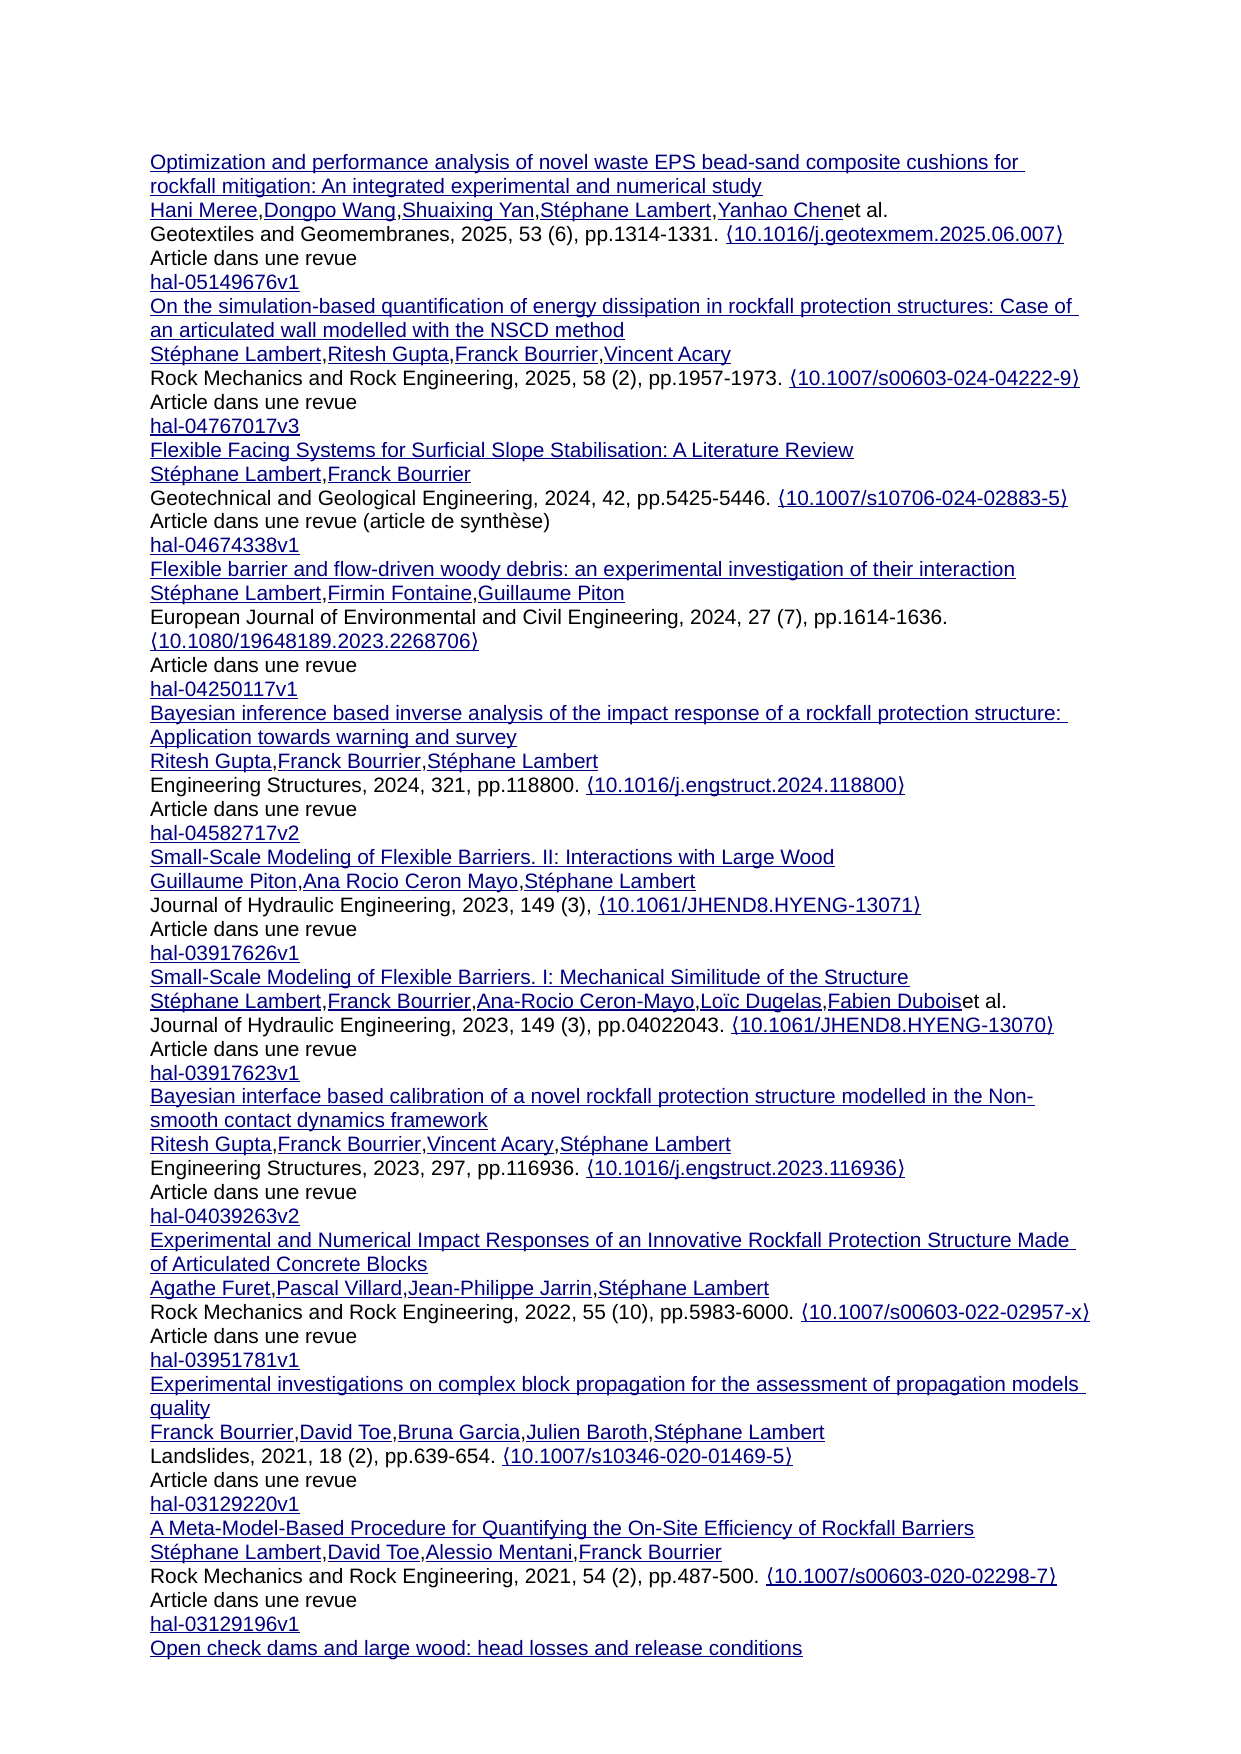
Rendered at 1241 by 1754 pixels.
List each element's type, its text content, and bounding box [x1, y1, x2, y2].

table_cell Experimental investigations on complex block propagation for the assessment of propagation models quality Franck Bourrier,David Toe,Bruna Garcia,Julien Baroth,Stéphane Lambert Landslides, 2021, 18 (2), pp.639-654. ⟨10.1007/s10346-020-01469-5⟩ Article dans une revue hal-03129220v1 [150, 1372, 1090, 1516]
table_cell On the simulation-based quantification of energy dissipation in rockfall protection structures: Case of an articulated wall modelled with the NSCD method Stéphane Lambert,Ritesh Gupta,Franck Bourrier,Vincent Acary Rock Mechanics and Rock Engineering, 2025, 58 (2), pp.1957-1973. ⟨10.1007/s00603-024-04222-9⟩ Article dans une revue hal-04767017v3 [150, 294, 1090, 437]
table_cell Small-Scale Modeling of Flexible Barriers. I: Mechanical Similitude of the Structure Stéphane Lambert,Franck Bourrier,Ana-Rocio Ceron-Mayo,Loïc Dugelas,Fabien Duboiset al. Journal of Hydraulic Engineering, 2023, 149 (3), pp.04022043. ⟨10.1061/JHEND8.HYENG-13070⟩ Article dans une revue hal-03917623v1 [150, 965, 1090, 1084]
table_cell A Meta-Model-Based Procedure for Quantifying the On-Site Efficiency of Rockfall Barriers Stéphane Lambert,David Toe,Alessio Mentani,Franck Bourrier Rock Mechanics and Rock Engineering, 2021, 54 (2), pp.487-500. ⟨10.1007/s00603-020-02298-7⟩ Article dans une revue hal-03129196v1 [150, 1516, 1090, 1635]
table_cell Small-Scale Modeling of Flexible Barriers. II: Interactions with Large Wood Guillaume Piton,Ana Rocio Ceron Mayo,Stéphane Lambert Journal of Hydraulic Engineering, 2023, 149 (3), ⟨10.1061/JHEND8.HYENG-13071⟩ Article dans une revue hal-03917626v1 [150, 845, 1090, 964]
table_cell Experimental and Numerical Impact Responses of an Innovative Rockfall Protection Structure Made of Articulated Concrete Blocks Agathe Furet,Pascal Villard,Jean-Philippe Jarrin,Stéphane Lambert Rock Mechanics and Rock Engineering, 2022, 55 (10), pp.5983-6000. ⟨10.1007/s00603-022-02957-x⟩ Article dans une revue hal-03951781v1 [150, 1228, 1090, 1372]
table_cell Open check dams and large wood: head losses and release conditions [150, 1635, 1090, 1659]
table_cell Bayesian interface based calibration of a novel rockfall protection structure modelled in the Non-smooth contact dynamics framework Ritesh Gupta,Franck Bourrier,Vincent Acary,Stéphane Lambert Engineering Structures, 2023, 297, pp.116936. ⟨10.1016/j.engstruct.2023.116936⟩ Article dans une revue hal-04039263v2 [150, 1084, 1090, 1228]
table_cell Optimization and performance analysis of novel waste EPS bead-sand composite cushions for rockfall mitigation: An integrated experimental and numerical study Hani Meree,Dongpo Wang,Shuaixing Yan,Stéphane Lambert,Yanhao Chenet al. Geotextiles and Geomembranes, 2025, 53 (6), pp.1314-1331. ⟨10.1016/j.geotexmem.2025.06.007⟩ Article dans une revue hal-05149676v1 [150, 150, 1090, 294]
table_cell Flexible Facing Systems for Surficial Slope Stabilisation: A Literature Review Stéphane Lambert,Franck Bourrier Geotechnical and Geological Engineering, 2024, 42, pp.5425-5446. ⟨10.1007/s10706-024-02883-5⟩ Article dans une revue (article de synthèse) hal-04674338v1 [150, 438, 1090, 557]
table_cell Flexible barrier and flow-driven woody debris: an experimental investigation of their interaction Stéphane Lambert,Firmin Fontaine,Guillaume Piton European Journal of Environmental and Civil Engineering, 2024, 27 (7), pp.1614-1636. ⟨10.1080/19648189.2023.2268706⟩ Article dans une revue hal-04250117v1 [150, 557, 1090, 701]
table_cell Bayesian inference based inverse analysis of the impact response of a rockfall protection structure: Application towards warning and survey Ritesh Gupta,Franck Bourrier,Stéphane Lambert Engineering Structures, 2024, 321, pp.118800. ⟨10.1016/j.engstruct.2024.118800⟩ Article dans une revue hal-04582717v2 [150, 701, 1090, 845]
